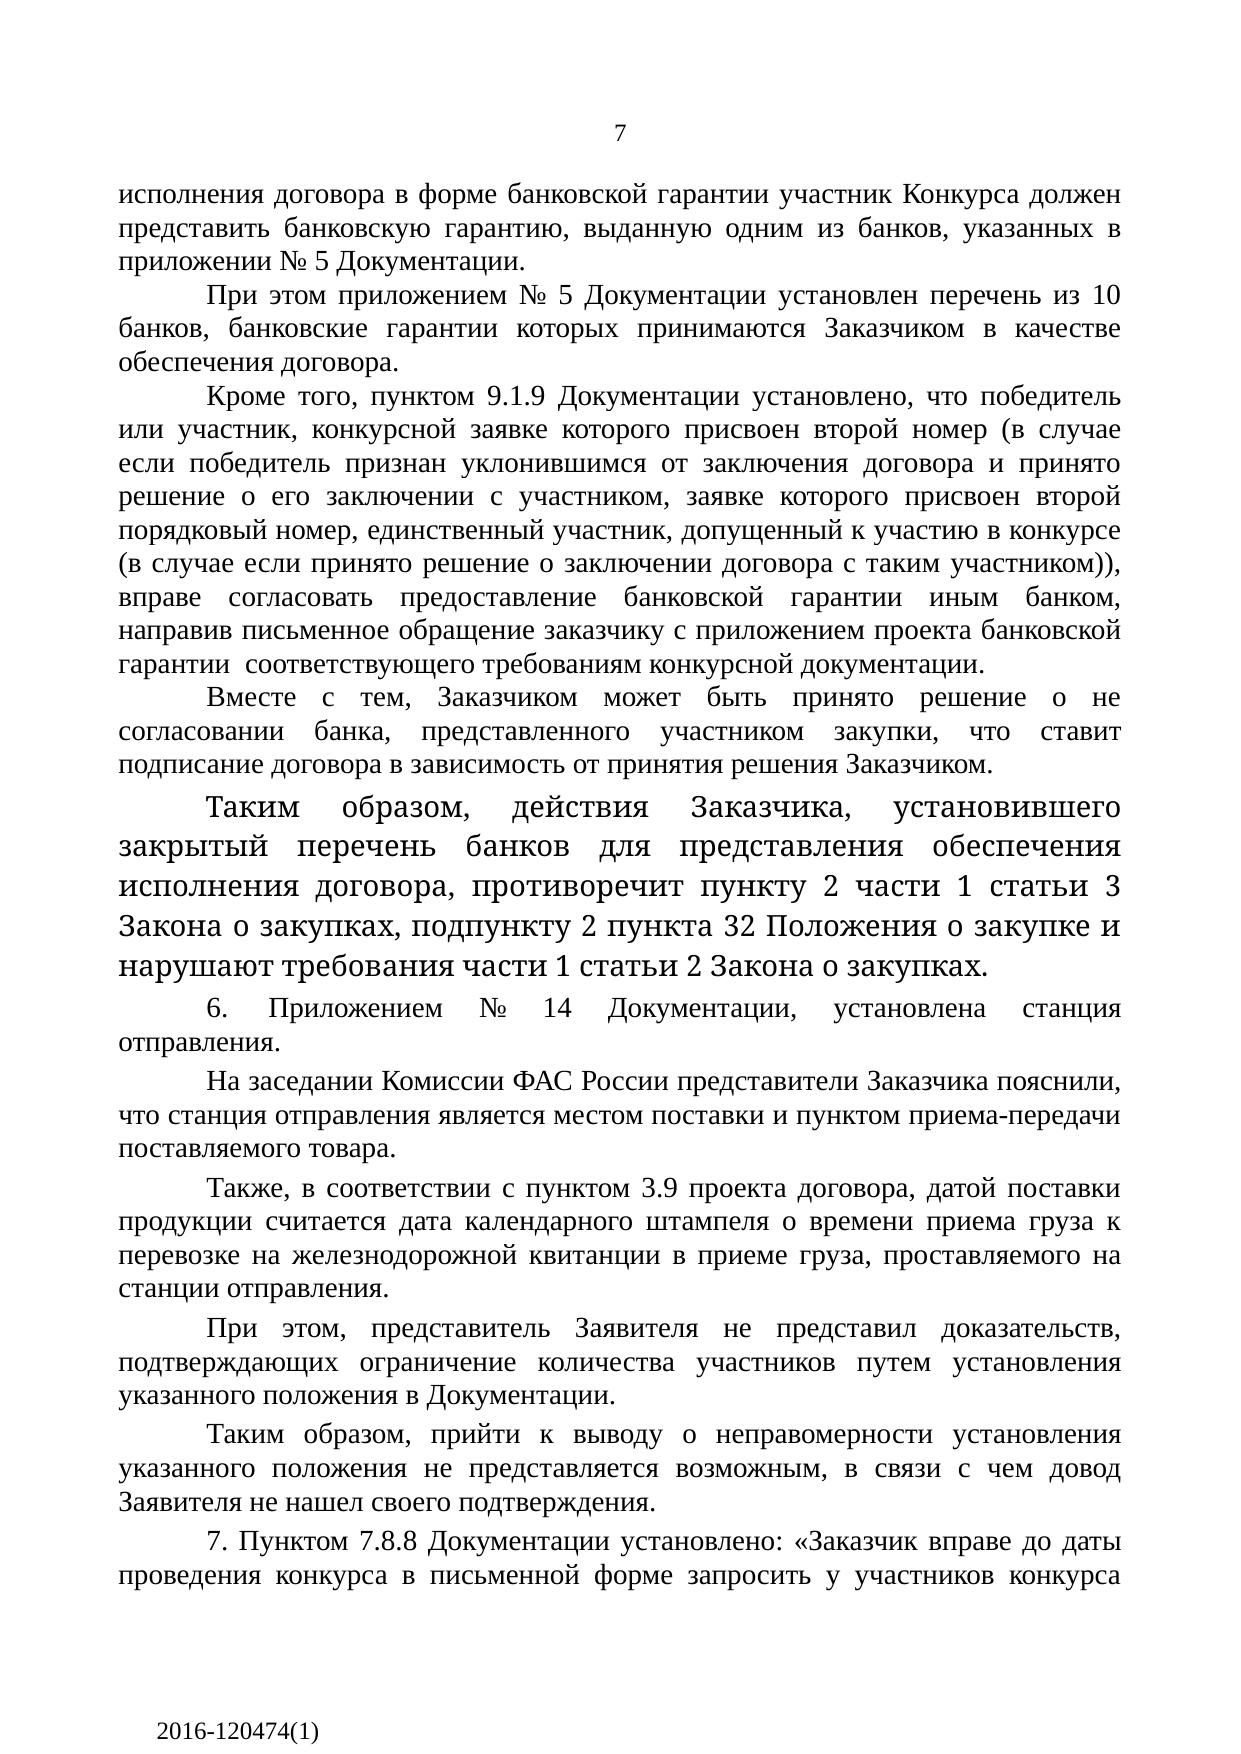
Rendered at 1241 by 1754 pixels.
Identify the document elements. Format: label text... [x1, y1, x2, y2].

text Таким образом, прийти к выводу о неправомерности установления указанного положения не представляется возможным, в связи с чем довод Заявителя не нашел своего подтверждения. [118, 1417, 1122, 1517]
text 7. Пунктом 7.8.8 Документации установлено: «Заказчик вправе до даты проведения конкурса в письменной форме запросить у участников конкурса [118, 1523, 1122, 1590]
text При этом, представитель Заявителя не представил доказательств, подтверждающих ограничение количества участников путем установления указанного положения в Документации. [118, 1310, 1122, 1411]
text Также, в соответствии с пунктом 3.9 проекта договора, датой поставки продукции считается дата календарного штампеля о времени приема груза к перевозке на железнодорожной квитанции в приеме груза, проставляемого на станции отправления. [118, 1170, 1122, 1304]
text На заседании Комиссии ФАС России представители Заказчика пояснили, что станция отправления является местом поставки и пунктом приема-передачи поставляемого товара. [118, 1063, 1122, 1164]
text Таким образом, действия Заказчика, установившего закрытый перечень банков для представления обеспечения исполнения договора, противоречит пункту 2 части 1 статьи 3 Закона о закупках, подпункту 2 пункта 32 Положения о закупке и нарушают требования части 1 статьи 2 Закона о закупках. [118, 786, 1122, 984]
text исполнения договора в форме банковской гарантии участник Конкурса должен представить банковскую гарантию, выданную одним из банков, указанных в приложении № 5 Документации. [118, 176, 1122, 277]
list Приложением № 14 Документации, установлена станция отправления. [118, 990, 1122, 1057]
text Кроме того, пунктом 9.1.9 Документации установлено, что победитель или участник, конкурсной заявке которого присвоен второй номер (в случае если победитель признан уклонившимся от заключения договора и принято решение о его заключении с участником, заявке которого присвоен второй порядковый номер, единственный участник, допущенный к участию в конкурсе (в случае если принято решение о заключении договора с таким участником)), вправе согласовать предоставление банковской гарантии иным банком, направив письменное обращение заказчику с приложением проекта банковской гарантии соответствующего требованиям конкурсной документации. [118, 378, 1122, 679]
text Вместе с тем, Заказчиком может быть принято решение о не согласовании банка, представленного участником закупки, что ставит подписание договора в зависимость от принятия решения Заказчиком. [118, 679, 1122, 780]
text При этом приложением № 5 Документации установлен перечень из 10 банков, банковские гарантии которых принимаются Заказчиком в качестве обеспечения договора. [118, 277, 1122, 378]
